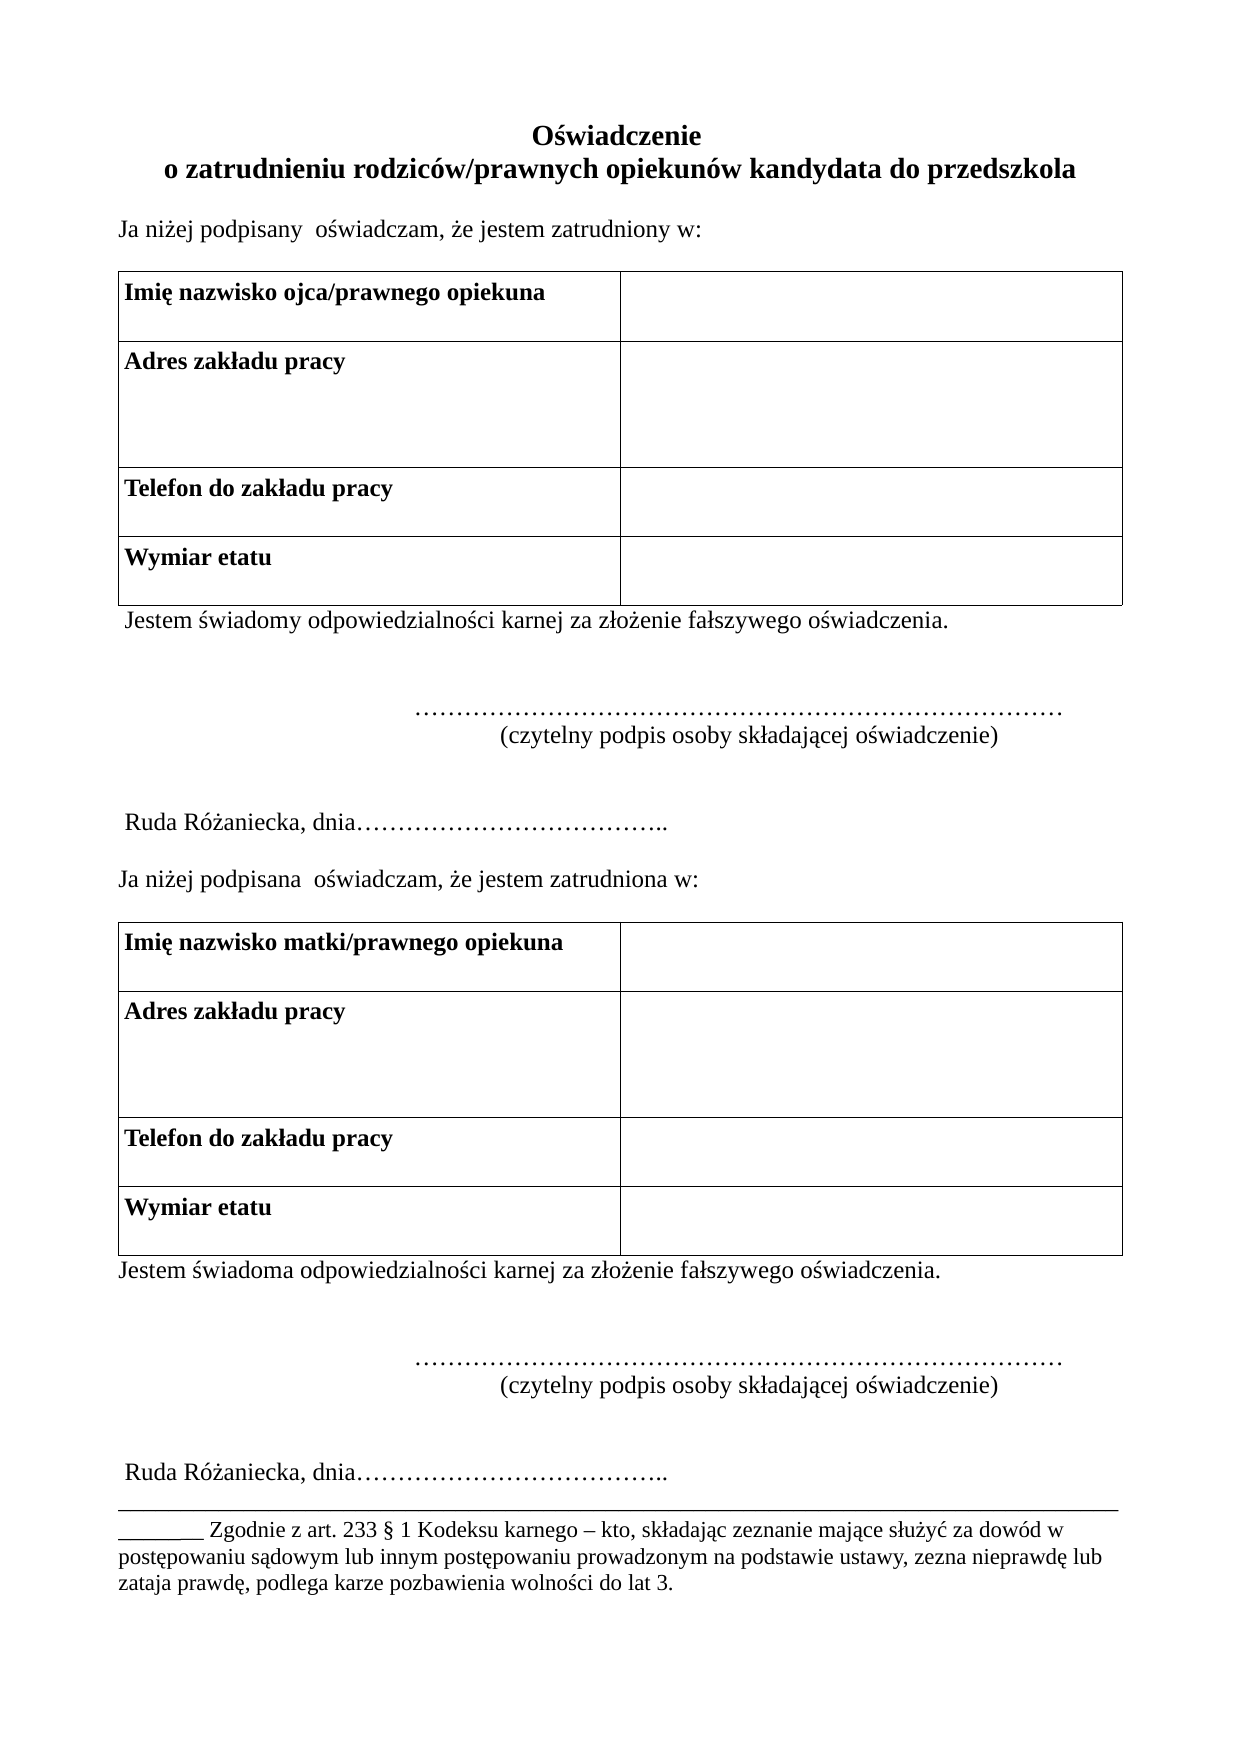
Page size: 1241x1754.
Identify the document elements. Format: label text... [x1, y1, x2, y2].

table_cell [621, 468, 1122, 536]
table_header [621, 272, 1122, 341]
text Ja niżej podpisana oświadczam, że jestem zatrudniona w: [118, 864, 1122, 893]
table_cell Adres zakładu pracy [119, 342, 620, 467]
text Jestem świadoma odpowiedzialności karnej za złożenie fałszywego oświadczenia. [118, 1256, 1122, 1284]
text Oświadczenie [118, 118, 1122, 152]
text (czytelny podpis osoby składającej oświadczenie) [118, 1370, 1122, 1399]
text o zatrudnieniu rodziców/prawnych opiekunów kandydata do przedszkola [118, 152, 1122, 185]
table_cell [621, 1118, 1122, 1186]
table_cell Telefon do zakładu pracy [119, 468, 620, 536]
table_header Imię nazwisko matki/prawnego opiekuna [119, 923, 620, 991]
text Ja niżej podpisany oświadczam, że jestem zatrudniony w: [118, 214, 1122, 243]
table_cell Wymiar etatu [119, 537, 620, 605]
table_cell [621, 1187, 1122, 1255]
table_cell [621, 342, 1122, 467]
text (czytelny podpis osoby składającej oświadczenie) [118, 720, 1122, 749]
table_cell Adres zakładu pracy [119, 992, 620, 1117]
text …………………………………………………………………… [118, 1313, 1122, 1370]
table_cell Wymiar etatu [119, 1187, 620, 1255]
table_cell [621, 992, 1122, 1117]
table_cell [621, 537, 1122, 605]
table_header Imię nazwisko ojca/prawnego opiekuna [119, 272, 620, 341]
text _______________________________________________________________________________________ Zgodnie z art. 233 § 1 Kodeksu karnego – kto, składając zeznanie mające służyć za dowód w postępowaniu sądowym lub innym postępowaniu prowadzonym na podstawie ustawy, zezna nieprawdę lub zataja prawdę, podlega karze pozbawienia wolności do lat 3. [118, 1485, 1122, 1596]
text Ruda Różaniecka, dnia……………………………….. [118, 1457, 1122, 1485]
text …………………………………………………………………… [118, 663, 1122, 720]
table_header [621, 923, 1122, 991]
table_cell Telefon do zakładu pracy [119, 1118, 620, 1186]
text Ruda Różaniecka, dnia……………………………….. [118, 807, 1122, 835]
text Jestem świadomy odpowiedzialności karnej za złożenie fałszywego oświadczenia. [118, 606, 1122, 634]
